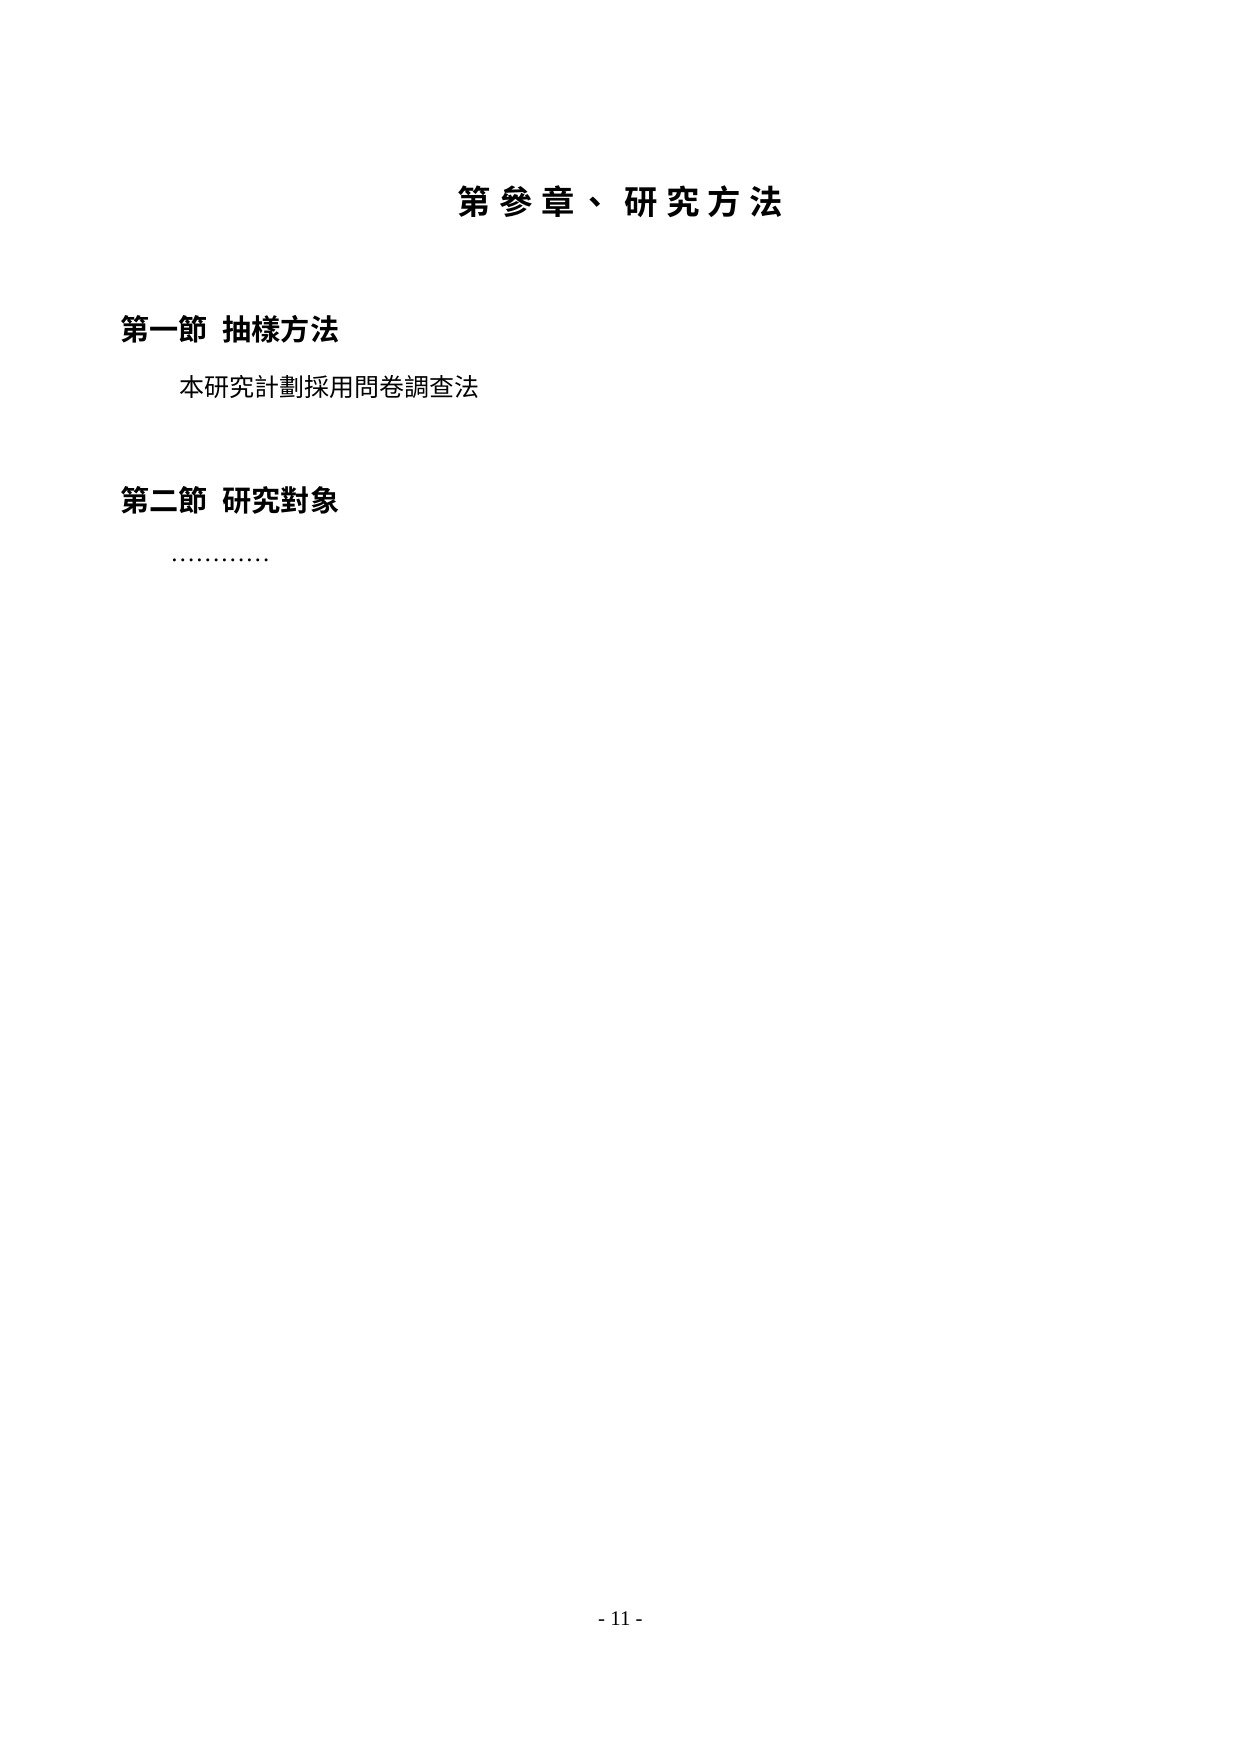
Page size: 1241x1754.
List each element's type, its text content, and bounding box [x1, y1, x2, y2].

text ………… [120, 538, 1120, 567]
text 第參章、研究方法 [120, 158, 1120, 221]
text 本研究計劃採用問卷調查法 [120, 367, 1120, 404]
text 第一節 抽樣方法 [120, 306, 1120, 349]
text 第二節 研究對象 [120, 477, 1120, 520]
